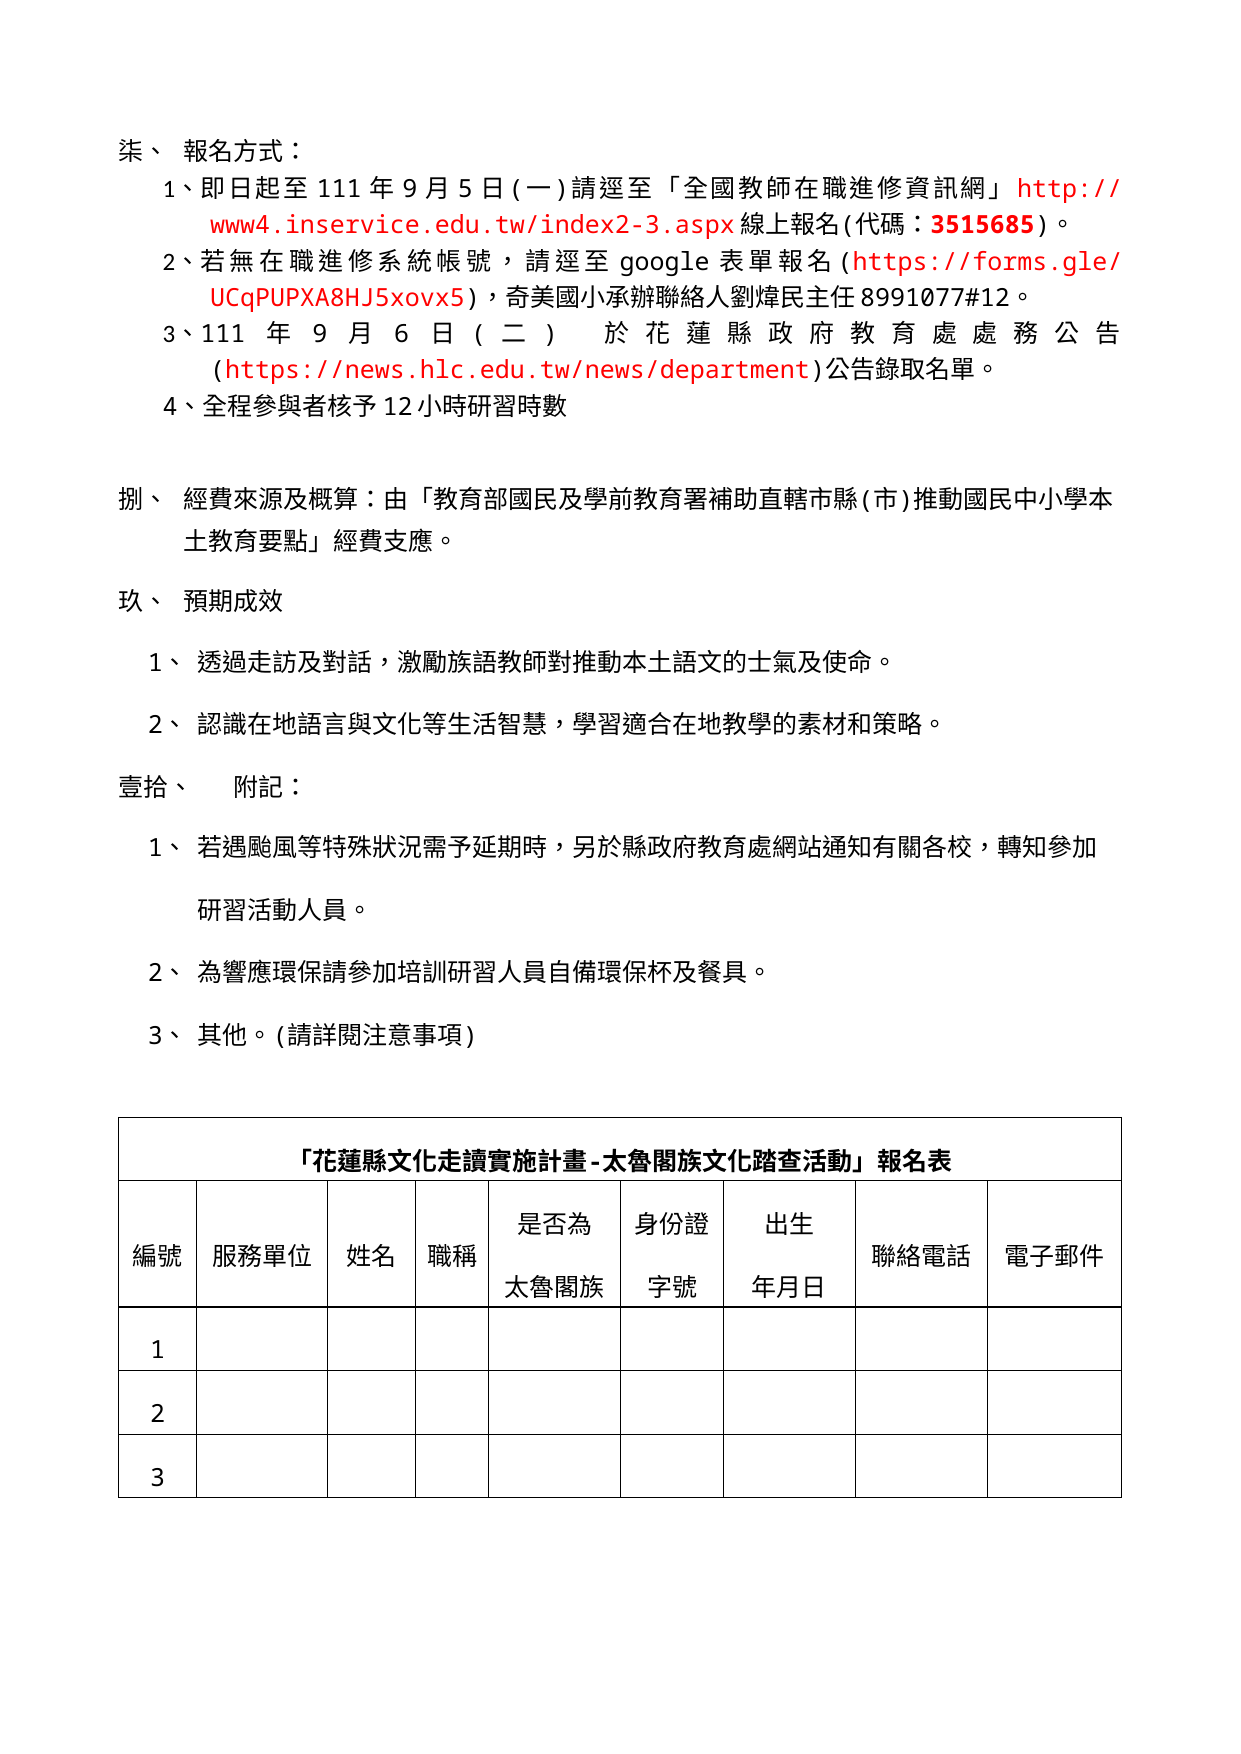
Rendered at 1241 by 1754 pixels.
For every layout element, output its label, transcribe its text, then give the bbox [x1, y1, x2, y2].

table_cell 1 [119, 1308, 196, 1370]
table_cell 姓名 [328, 1181, 415, 1306]
table_cell [724, 1371, 855, 1433]
table_cell [328, 1371, 415, 1433]
table_cell 是否為 太魯閣族 [489, 1181, 620, 1306]
list 為響應環保請參加培訓研習人員自備環保杯及餐具。 [148, 929, 1122, 992]
table_cell [197, 1435, 327, 1497]
table_cell [489, 1371, 620, 1433]
list 全程參與者核予12小時研習時數 [162, 386, 1122, 422]
table_cell 聯絡電話 [856, 1181, 987, 1306]
list 附記： [118, 763, 1122, 804]
list 經費來源及概算：由「教育部國民及學前教育署補助直轄市縣(市)推動國民中小學本土教育要點」經費支應。 [118, 475, 1122, 558]
table_cell [416, 1371, 488, 1433]
list 透過走訪及對話，激勵族語教師對推動本土語文的士氣及使命。 [148, 619, 1122, 681]
table_cell [416, 1308, 488, 1370]
table_cell [328, 1308, 415, 1370]
table_header 「花蓮縣文化走讀實施計畫-太魯閣族文化踏查活動」報名表 [119, 1118, 1121, 1180]
table_cell [988, 1435, 1121, 1497]
table_cell 職稱 [416, 1181, 488, 1306]
table_cell [489, 1308, 620, 1370]
list 預期成效 [118, 577, 1122, 619]
table_cell [856, 1371, 987, 1433]
table_cell [724, 1435, 855, 1497]
list 若遇颱風等特殊狀況需予延期時，另於縣政府教育處網站通知有關各校，轉知參加研習活動人員。 [148, 804, 1122, 929]
table_cell 身份證 字號 [621, 1181, 723, 1306]
table_cell [988, 1308, 1121, 1370]
table_cell 編號 [119, 1181, 196, 1306]
table_cell [328, 1435, 415, 1497]
list 認識在地語言與文化等生活智慧，學習適合在地教學的素材和策略。 [148, 681, 1122, 744]
table_cell 2 [119, 1371, 196, 1433]
table_cell 出生 年月日 [724, 1181, 855, 1306]
table_cell [197, 1371, 327, 1433]
table_cell [724, 1308, 855, 1370]
table_cell [489, 1435, 620, 1497]
table_cell [856, 1435, 987, 1497]
table_cell 服務單位 [197, 1181, 327, 1306]
table_cell [621, 1308, 723, 1370]
table_cell [988, 1371, 1121, 1433]
list 報名方式： [118, 127, 1122, 169]
table_cell [856, 1308, 987, 1370]
list 即日起至111年9月5日(一)請逕至「全國教師在職進修資訊網」http://www4.inservice.edu.tw/index2-3.aspx線上報名(代碼：3515685)。 [162, 169, 1122, 241]
list 111年9月6日(二) 於花蓮縣政府教育處處務公告(https://news.hlc.edu.tw/news/department)公告錄取名單。 [162, 314, 1122, 386]
table_cell [197, 1308, 327, 1370]
table_cell [621, 1435, 723, 1497]
table_cell 3 [119, 1435, 196, 1497]
list 若無在職進修系統帳號，請逕至google表單報名(https://forms.gle/UCqPUPXA8HJ5xovx5)，奇美國小承辦聯絡人劉煒民主任8991077#12。 [162, 241, 1122, 314]
table_cell [416, 1435, 488, 1497]
table_cell [621, 1371, 723, 1433]
table_cell 電子郵件 [988, 1181, 1121, 1306]
list 其他。(請詳閱注意事項) [148, 992, 1122, 1054]
